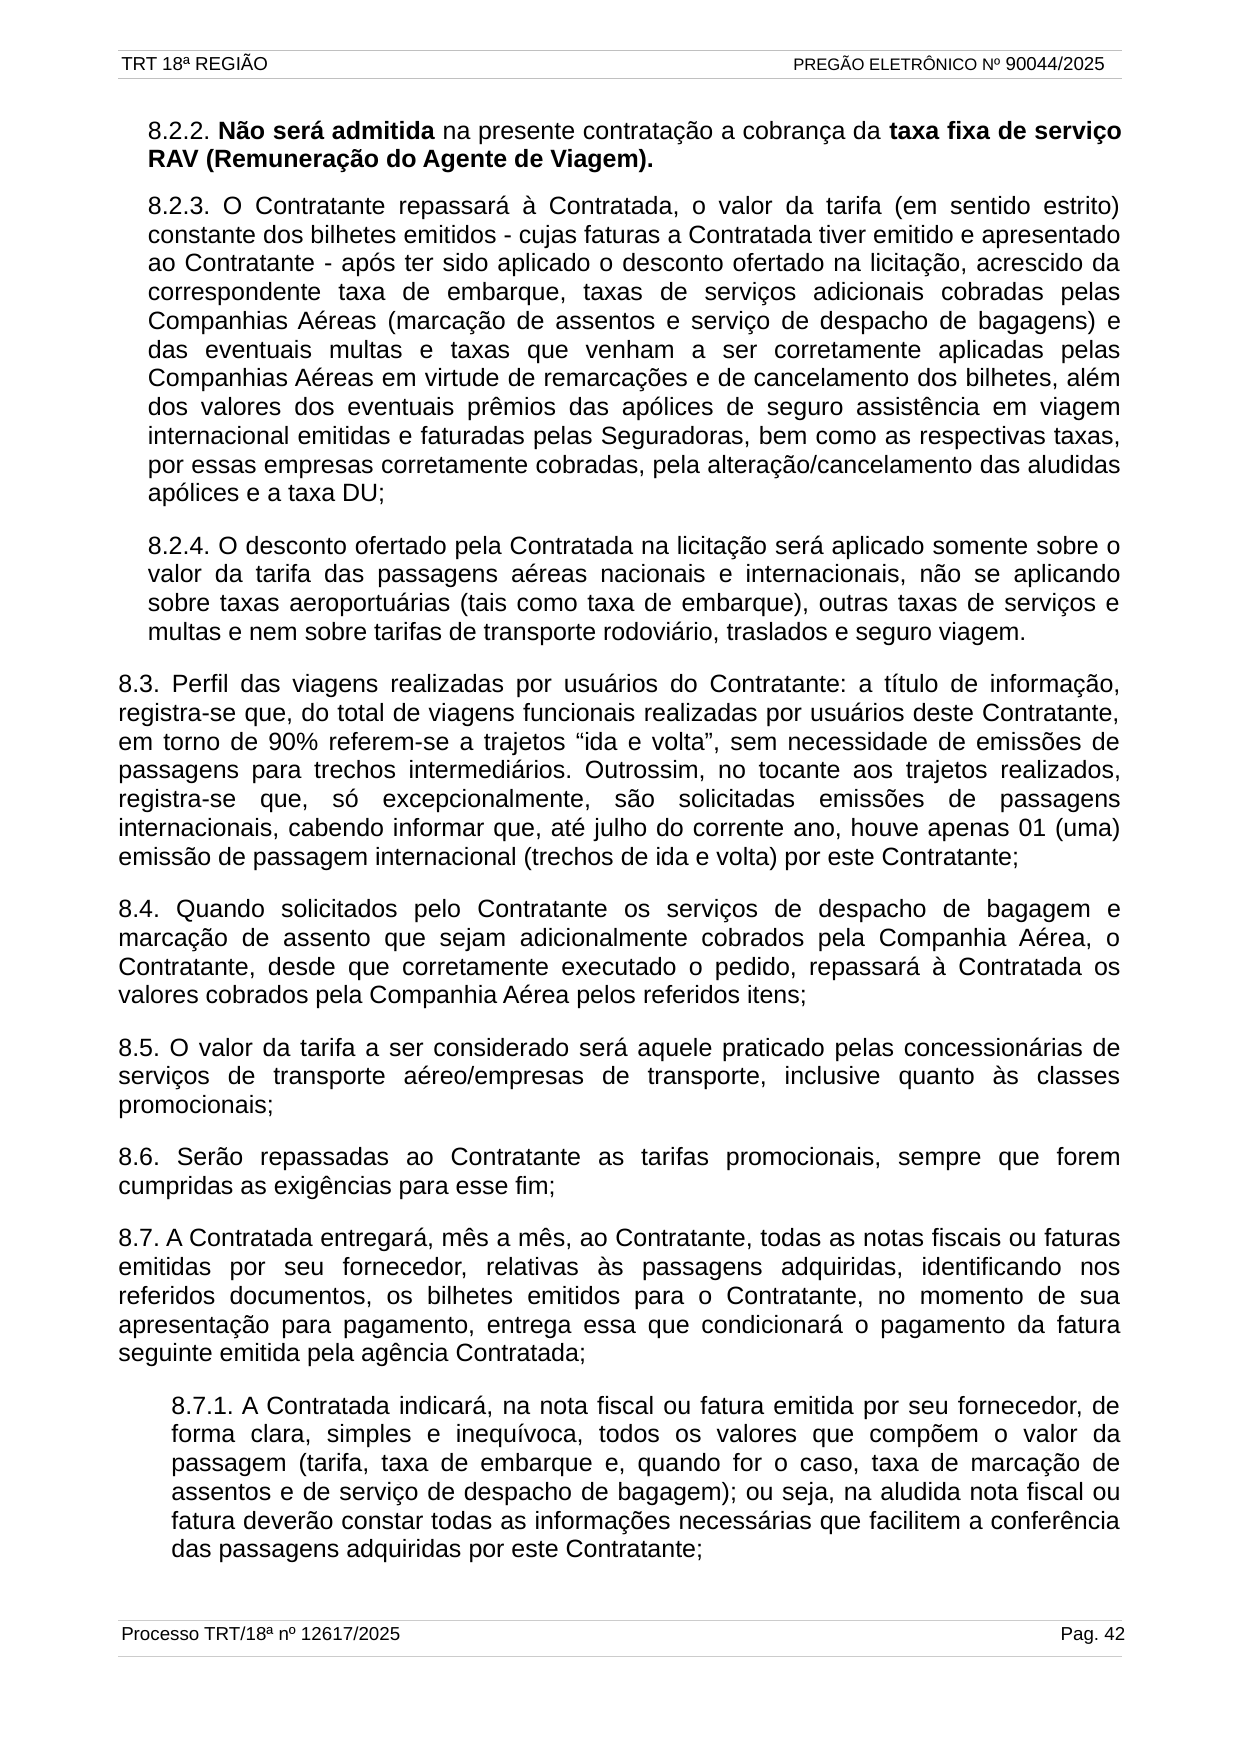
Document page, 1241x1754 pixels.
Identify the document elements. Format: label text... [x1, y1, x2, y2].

text 8.5. O valor da tarifa a ser considerado será aquele praticado pelas concessionárias de serviços de transporte aéreo/empresas de transporte, inclusive quanto às classes promocionais; [118, 1032, 1122, 1119]
text 8.6. Serão repassadas ao Contratante as tarifas promocionais, sempre que forem cumpridas as exigências para esse fim; [118, 1142, 1122, 1200]
text 8.2.4. O desconto ofertado pela Contratada na licitação será aplicado somente sobre o valor da tarifa das passagens aéreas nacionais e internacionais, não se aplicando sobre taxas aeroportuárias (tais como taxa de embarque), outras taxas de serviços e multas e nem sobre tarifas de transporte rodoviário, traslados e seguro viagem. [148, 531, 1122, 646]
text 8.3. Perfil das viagens realizadas por usuários do Contratante: a título de informação, registra-se que, do total de viagens funcionais realizadas por usuários deste Contratante, em torno de 90% referem-se a trajetos “ida e volta”, sem necessidade de emissões de passagens para trechos intermediários. Outrossim, no tocante aos trajetos realizados, registra-se que, só excepcionalmente, são solicitadas emissões de passagens internacionais, cabendo informar que, até julho do corrente ano, houve apenas 01 (uma) emissão de passagem internacional (trechos de ida e volta) por este Contratante; [118, 669, 1122, 870]
text 8.4. Quando solicitados pelo Contratante os serviços de despacho de bagagem e marcação de assento que sejam adicionalmente cobrados pela Companhia Aérea, o Contratante, desde que corretamente executado o pedido, repassará à Contratada os valores cobrados pela Companhia Aérea pelos referidos itens; [118, 894, 1122, 1009]
text 8.2.3. O Contratante repassará à Contratada, o valor da tarifa (em sentido estrito) constante dos bilhetes emitidos - cujas faturas a Contratada tiver emitido e apresentado ao Contratante - após ter sido aplicado o desconto ofertado na licitação, acrescido da correspondente taxa de embarque, taxas de serviços adicionais cobradas pelas Companhias Aéreas (marcação de assentos e serviço de despacho de bagagens) e das eventuais multas e taxas que venham a ser corretamente aplicadas pelas Companhias Aéreas em virtude de remarcações e de cancelamento dos bilhetes, além dos valores dos eventuais prêmios das apólices de seguro assistência em viagem internacional emitidas e faturadas pelas Seguradoras, bem como as respectivas taxas, por essas empresas corretamente cobradas, pela alteração/cancelamento das aludidas apólices e a taxa DU; [148, 191, 1122, 507]
text 8.2.2. Não será admitida na presente contratação a cobrança da taxa fixa de serviço RAV (Remuneração do Agente de Viagem). [148, 116, 1122, 173]
text 8.7. A Contratada entregará, mês a mês, ao Contratante, todas as notas fiscais ou faturas emitidas por seu fornecedor, relativas às passagens adquiridas, identificando nos referidos documentos, os bilhetes emitidos para o Contratante, no momento de sua apresentação para pagamento, entrega essa que condicionará o pagamento da fatura seguinte emitida pela agência Contratada; [118, 1223, 1122, 1367]
text 8.7.1. A Contratada indicará, na nota fiscal ou fatura emitida por seu fornecedor, de forma clara, simples e inequívoca, todos os valores que compõem o valor da passagem (tarifa, taxa de embarque e, quando for o caso, taxa de marcação de assentos e de serviço de despacho de bagagem); ou seja, na aludida nota fiscal ou fatura deverão constar todas as informações necessárias que facilitem a conferência das passagens adquiridas por este Contratante; [171, 1391, 1122, 1563]
